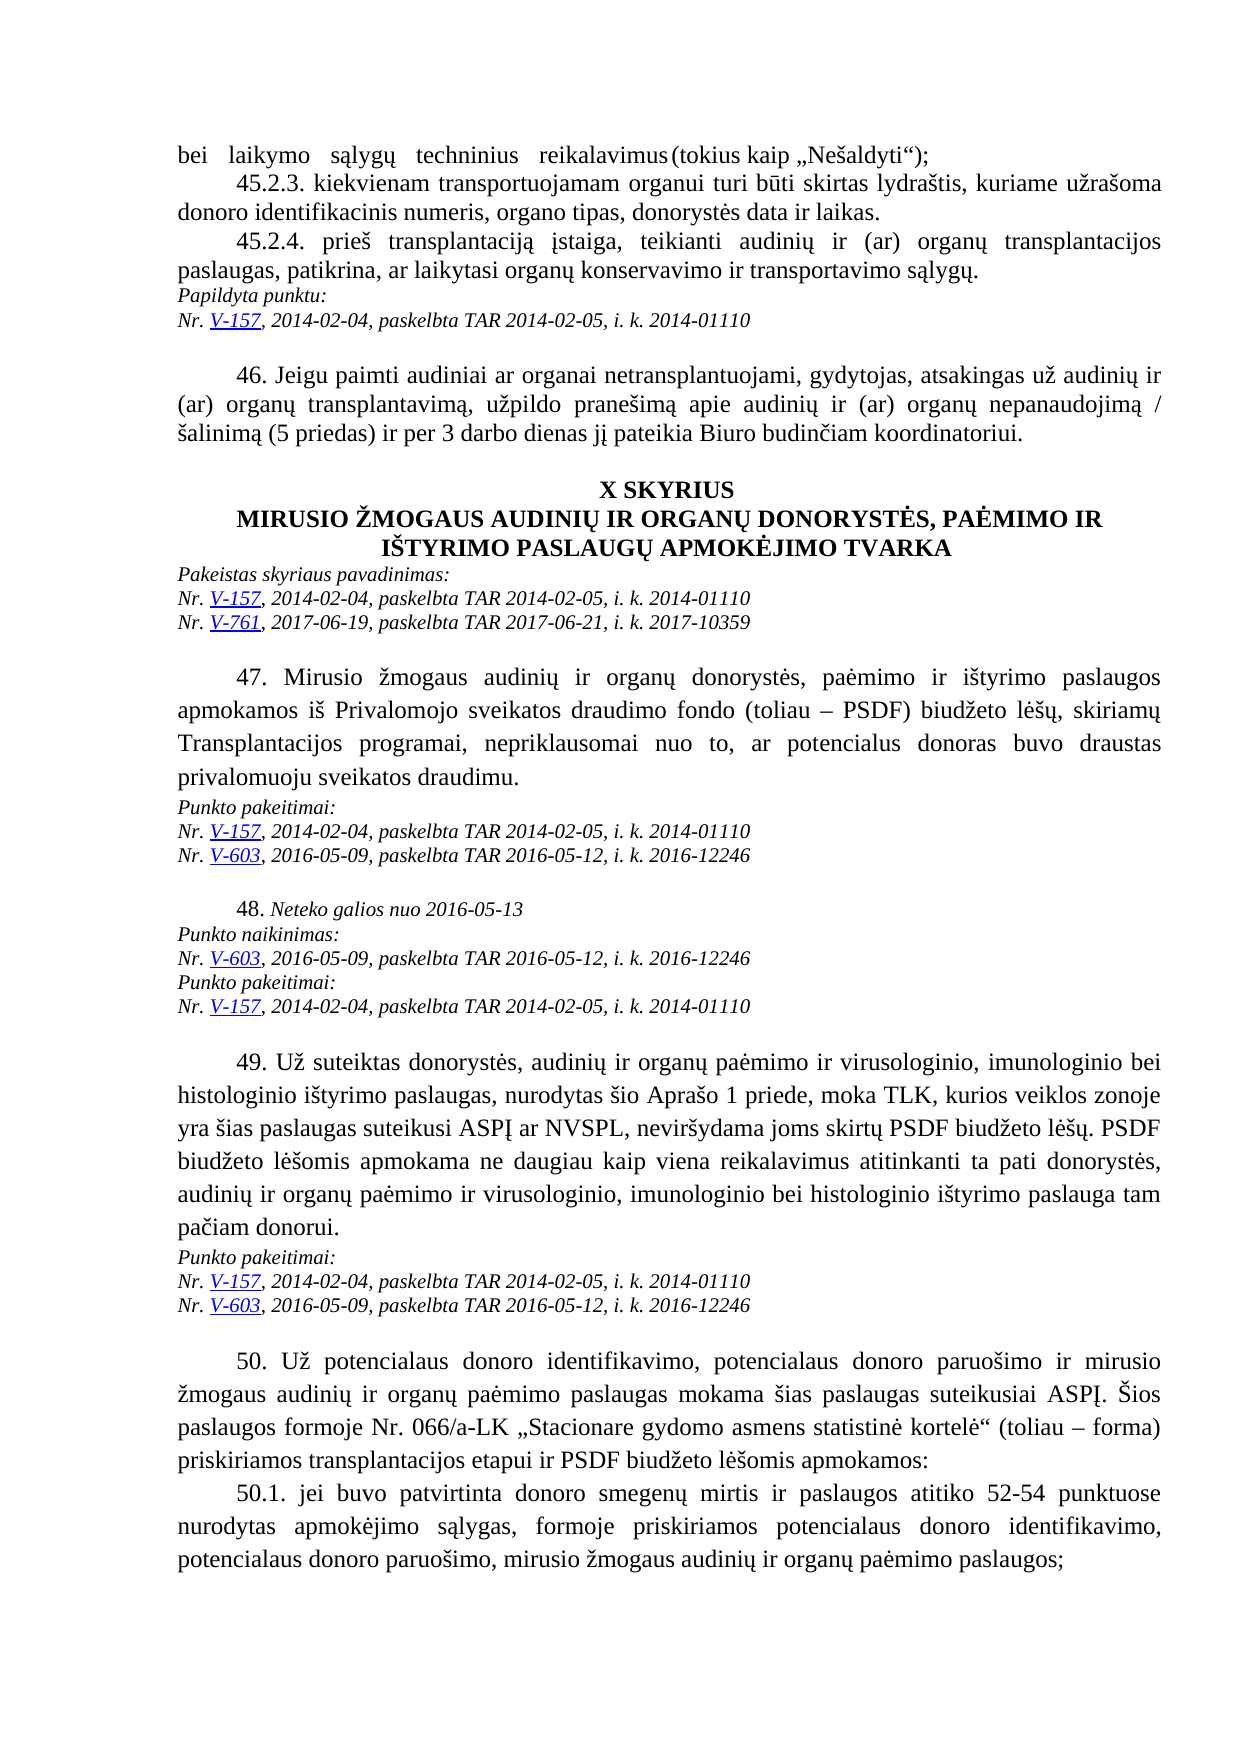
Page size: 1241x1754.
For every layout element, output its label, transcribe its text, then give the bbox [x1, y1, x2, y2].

text Punkto pakeitimai: [177, 1245, 1162, 1269]
text 49. Už suteiktas donorystės, audinių ir organų paėmimo ir virusologinio, imunologinio bei histologinio ištyrimo paslaugas, nurodytas šio Aprašo 1 priede, moka TLK, kurios veiklos zonoje yra šias paslaugas suteikusi ASPĮ ar NVSPL, neviršydama joms skirtų PSDF biudžeto lėšų. PSDF biudžeto lėšomis apmokama ne daugiau kaip viena reikalavimus atitinkanti ta pati donorystės, audinių ir organų paėmimo ir virusologinio, imunologinio bei histologinio ištyrimo paslauga tam pačiam donorui. [177, 1047, 1162, 1241]
text Papildyta punktu: [177, 283, 1162, 307]
text 50.1. jei buvo patvirtinta donoro smegenų mirtis ir paslaugos atitiko 52-54 punktuose nurodytas apmokėjimo sąlygas, formoje priskiriamos potencialaus donoro identifikavimo, potencialaus donoro paruošimo, mirusio žmogaus audinių ir organų paėmimo paslaugos; [177, 1478, 1162, 1573]
text Nr. V-603, 2016-05-09, paskelbta TAR 2016-05-12, i. k. 2016-12246 [177, 946, 1162, 970]
text Nr. V-157, 2014-02-04, paskelbta TAR 2014-02-05, i. k. 2014-01110 [177, 586, 1162, 610]
text Nr. V-603, 2016-05-09, paskelbta TAR 2016-05-12, i. k. 2016-12246 [177, 843, 1162, 867]
text Nr. V-603, 2016-05-09, paskelbta TAR 2016-05-12, i. k. 2016-12246 [177, 1293, 1162, 1317]
text 46. Jeigu paimti audiniai ar organai netransplantuojami, gydytojas, atsakingas už audinių ir (ar) organų transplantavimą, užpildo pranešimą apie audinių ir (ar) organų nepanaudojimą / šalinimą (5 priedas) ir per 3 darbo dienas jį pateikia Biuro budinčiam koordinatoriui. [177, 360, 1162, 447]
text X SKYRIUS MIRUSIO ŽMOGAUS AUDINIŲ IR ORGANŲ DONORYSTĖS, PAĖMIMO IR IŠTYRIMO PASLAUGŲ APMOKĖJIMO TVARKA [177, 475, 1162, 562]
text Nr. V-157, 2014-02-04, paskelbta TAR 2014-02-05, i. k. 2014-01110 [177, 1269, 1162, 1293]
text Nr. V-761, 2017-06-19, paskelbta TAR 2017-06-21, i. k. 2017-10359 [177, 610, 1162, 634]
text Punkto pakeitimai: [177, 970, 1162, 994]
text Nr. V-157, 2014-02-04, paskelbta TAR 2014-02-05, i. k. 2014-01110 [177, 994, 1162, 1018]
text 48. Neteko galios nuo 2016-05-13 [177, 896, 1162, 922]
text Nr. V-157, 2014-02-04, paskelbta TAR 2014-02-05, i. k. 2014-01110 [177, 819, 1162, 843]
text 45.2.3. kiekvienam transportuojamam organui turi būti skirtas lydraštis, kuriame užrašoma donoro identifikacinis numeris, organo tipas, donorystės data ir laikas. [177, 168, 1162, 226]
text 47. Mirusio žmogaus audinių ir organų donorystės, paėmimo ir ištyrimo paslaugos apmokamos iš Privalomojo sveikatos draudimo fondo (toliau – PSDF) biudžeto lėšų, skiriamų Transplantacijos programai, nepriklausomai nuo to, ar potencialus donoras buvo draustas privalomuoju sveikatos draudimu. [177, 662, 1162, 790]
text Punkto pakeitimai: [177, 794, 1162, 819]
text Punkto naikinimas: [177, 922, 1162, 946]
text Nr. V-157, 2014-02-04, paskelbta TAR 2014-02-05, i. k. 2014-01110 [177, 307, 1162, 332]
text bei laikymo sąlygų techninius reikalavimus (tokius kaip „Nešaldyti“); [177, 140, 1162, 168]
text 45.2.4. prieš transplantaciją įstaiga, teikianti audinių ir (ar) organų transplantacijos paslaugas, patikrina, ar laikytasi organų konservavimo ir transportavimo sąlygų. [177, 226, 1162, 283]
text Pakeistas skyriaus pavadinimas: [177, 562, 1162, 586]
text 50. Už potencialaus donoro identifikavimo, potencialaus donoro paruošimo ir mirusio žmogaus audinių ir organų paėmimo paslaugas mokama šias paslaugas suteikusiai ASPĮ. Šios paslaugos formoje Nr. 066/a-LK „Stacionare gydomo asmens statistinė kortelė“ (toliau – forma) priskiriamos transplantacijos etapui ir PSDF biudžeto lėšomis apmokamos: [177, 1346, 1162, 1474]
